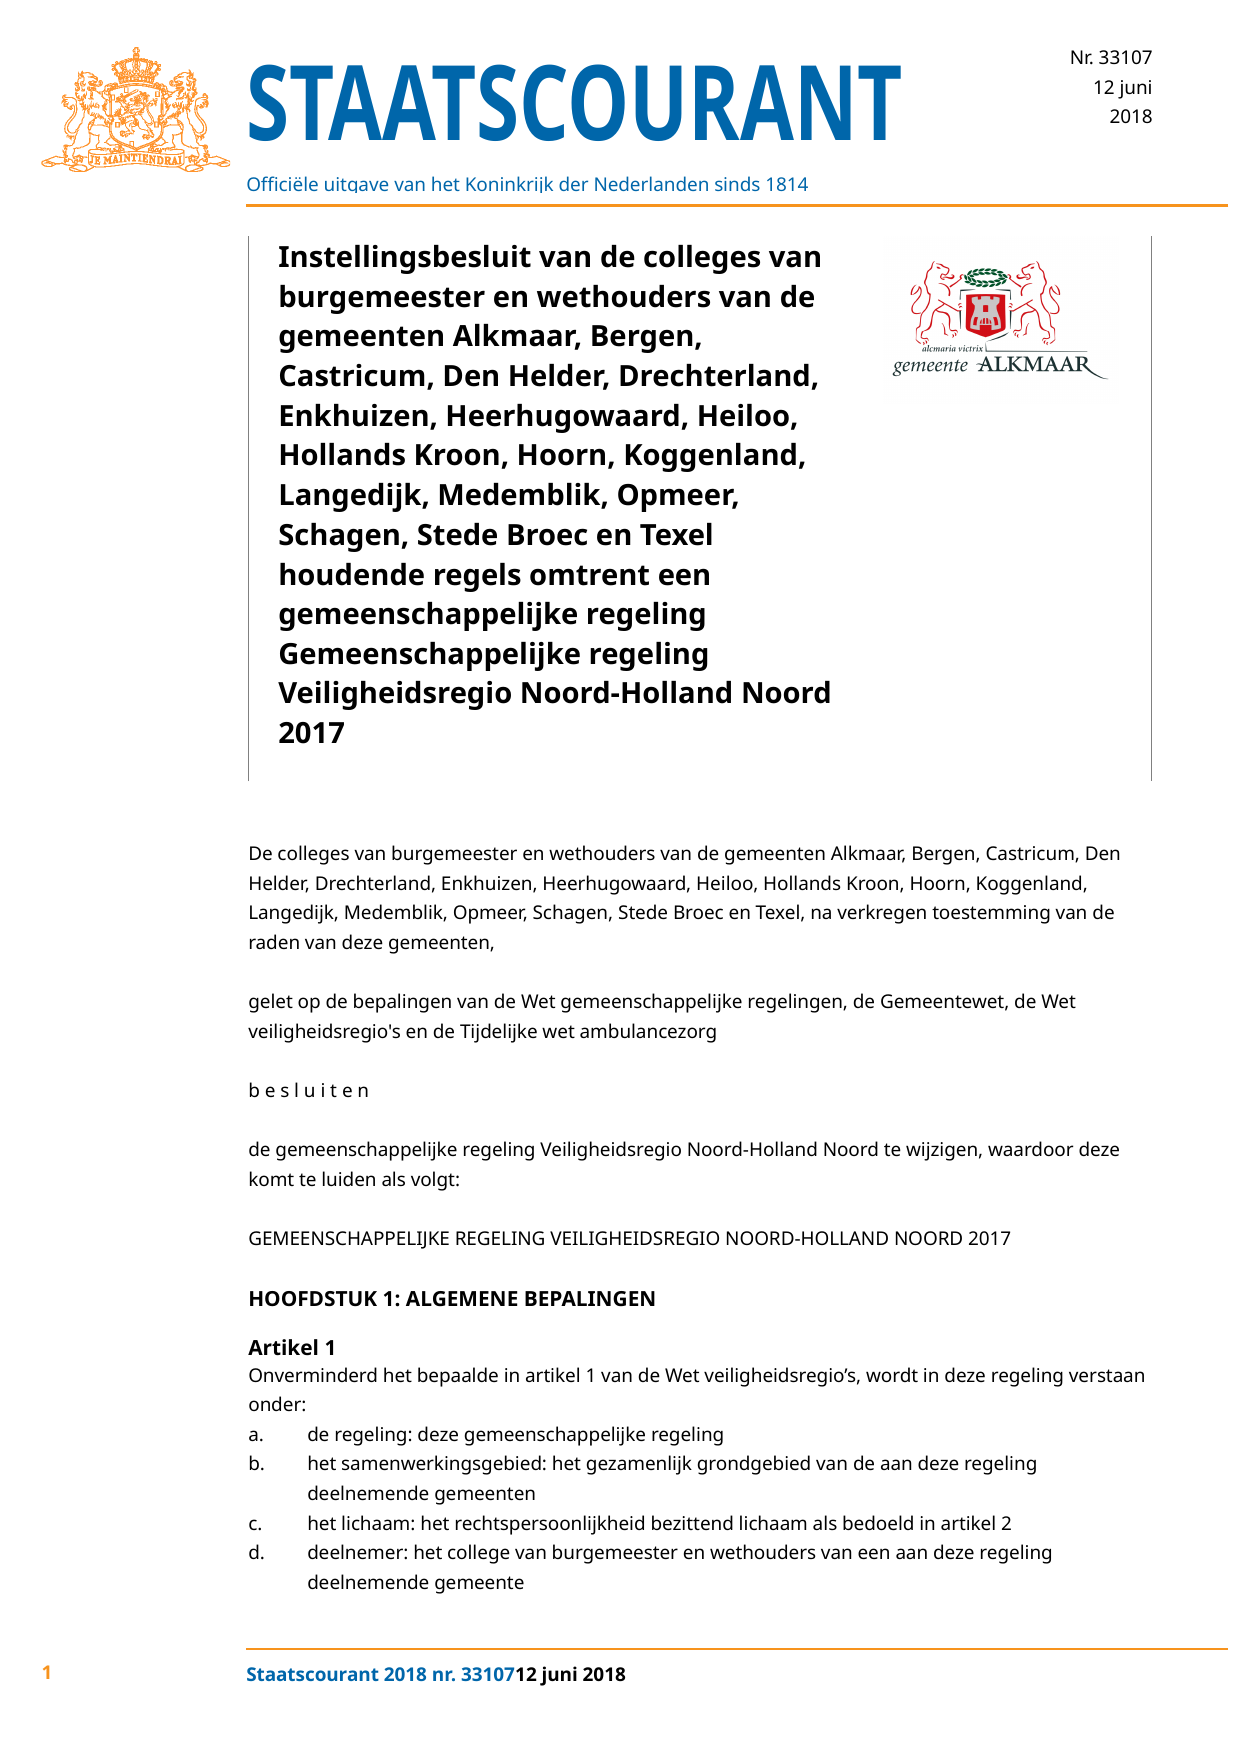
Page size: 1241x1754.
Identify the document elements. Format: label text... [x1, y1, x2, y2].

text De colleges van burgemeester en wethouders van de gemeenten Alkmaar, Bergen, Castricum, Den Helder, Drechterland, Enkhuizen, Heerhugowaard, Heiloo, Hollands Kroon, Hoorn, Koggenland, Langedijk, Medemblik, Opmeer, Schagen, Stede Broec en Texel, na verkregen toestemming van de raden van deze gemeenten, [248, 840, 1152, 955]
text GEMEENSCHAPPELIJKE REGELING VEILIGHEIDSREGIO NOORD-HOLLAND NOORD 2017 [248, 1225, 1152, 1251]
list de regeling: deze gemeenschappelijke regeling [248, 1421, 1152, 1447]
list het samenwerkingsgebied: het gezamenlijk grondgebied van de aan deze regeling deelnemende gemeenten [248, 1451, 1152, 1506]
picture [41, 47, 231, 172]
text gelet op de bepalingen van de Wet gemeenschappelijke regelingen, de Gemeentewet, de Wet veiligheidsregio's en de Tijdelijke wet ambulancezorg [248, 988, 1152, 1044]
list deelnemer: het college van burgemeester en wethouders van een aan deze regeling deelnemende gemeente [248, 1539, 1152, 1595]
table_header [850, 236, 1151, 781]
list het lichaam: het rechtspersoonlijkheid bezittend lichaam als bedoeld in artikel 2 [248, 1510, 1152, 1536]
picture [882, 236, 1119, 404]
text HOOFDSTUK 1: ALGEMENE BEPALINGEN [248, 1284, 1152, 1313]
text Artikel 1 [248, 1333, 1152, 1362]
text b e s l u i t e n [248, 1077, 1152, 1103]
text de gemeenschappelijke regeling Veiligheidsregio Noord-Holland Noord te wijzigen, waardoor deze komt te luiden als volgt: [248, 1136, 1152, 1192]
text Onverminderd het bepaalde in artikel 1 van de Wet veiligheidsregio’s, wordt in deze regeling verstaan onder: [248, 1362, 1152, 1417]
table_header Instellingsbesluit van de colleges van burgemeester en wethouders van de gemeenten Alkmaar, Bergen, Castricum, Den Helder, Drechterland, Enkhuizen, Heerhugowaard, Heiloo, Hollands Kroon, Hoorn, Koggenland, Langedijk, Medemblik, Opmeer, Schagen, Stede Broec en Texel houdende regels omtrent een gemeenschappelijke regeling Gemeenschappelijke regeling Veiligheidsregio Noord-Holland Noord 2017 [249, 236, 850, 781]
